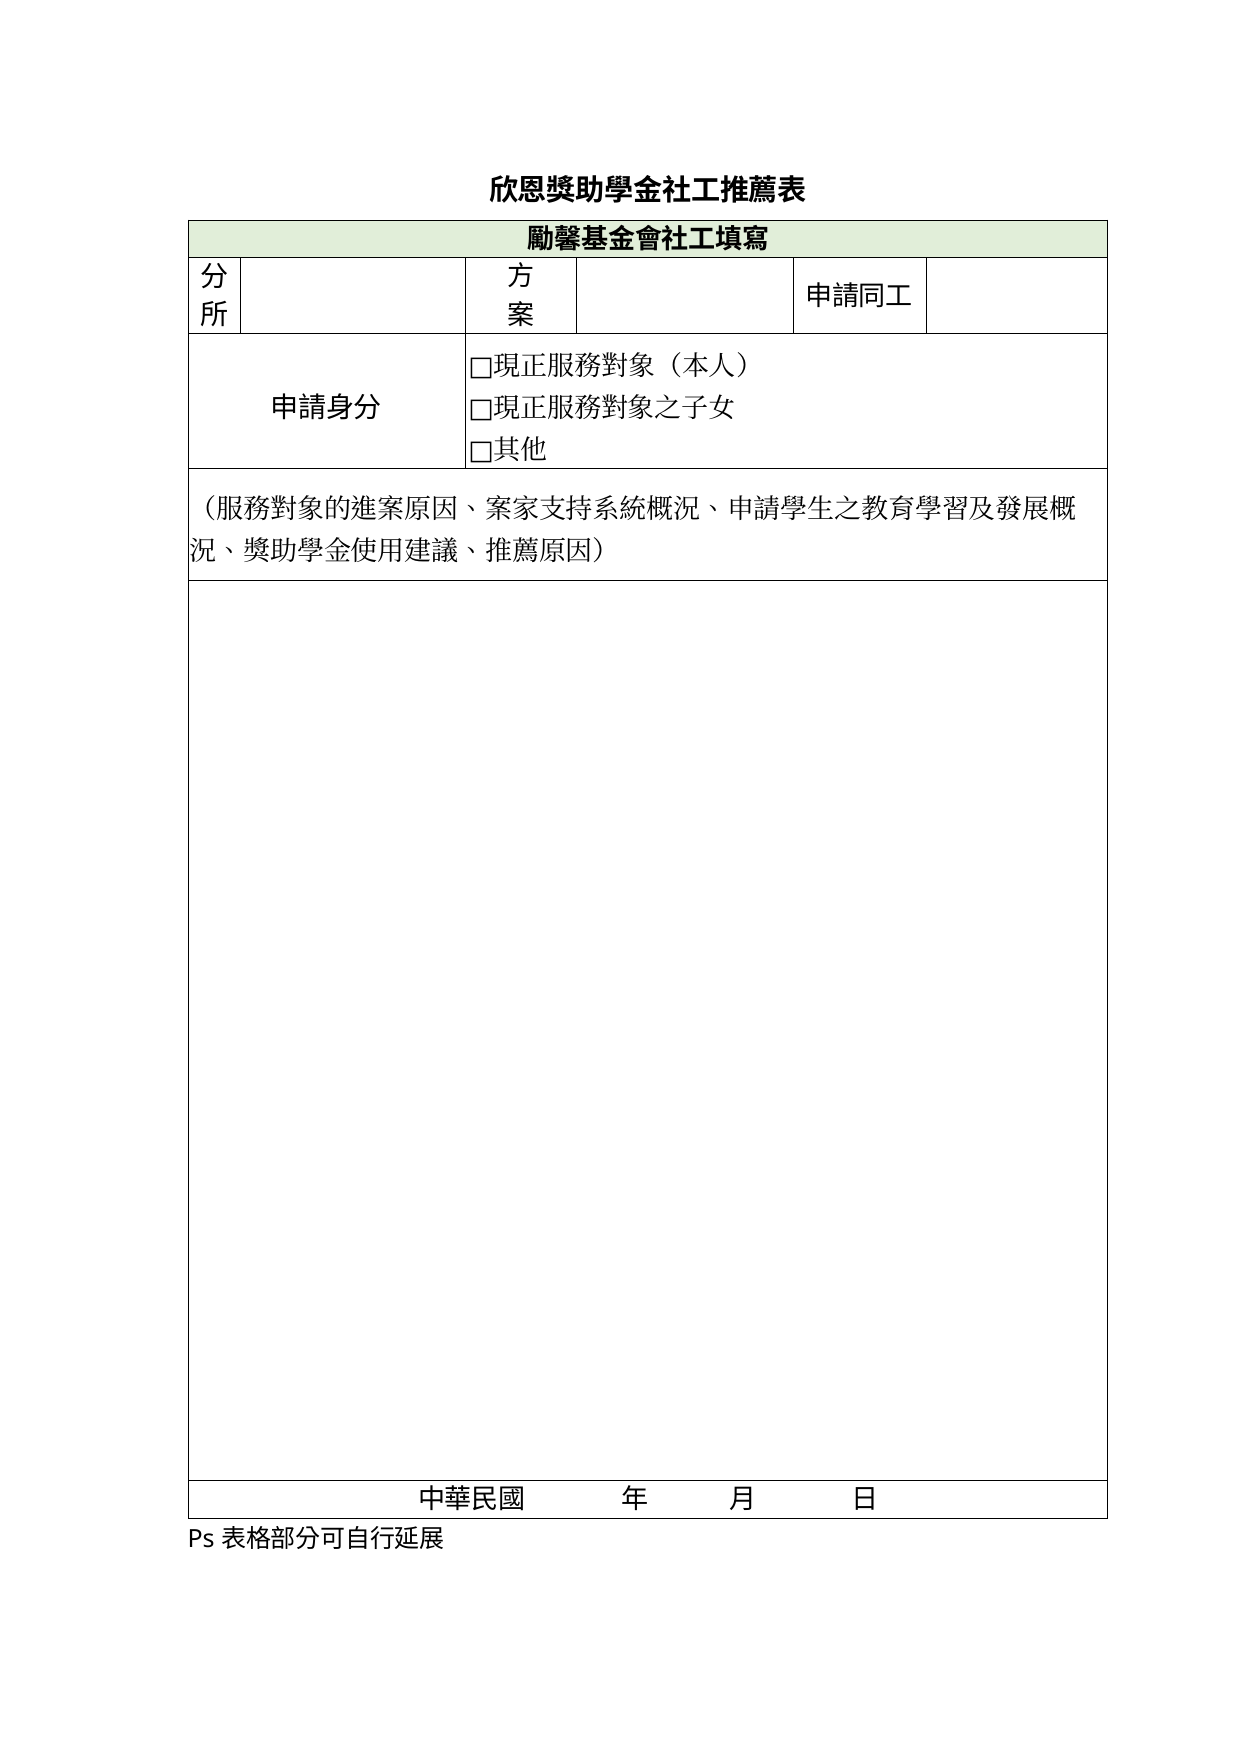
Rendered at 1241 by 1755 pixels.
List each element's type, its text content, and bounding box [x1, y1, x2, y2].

table_cell □現正服務對象（本人） □現正服務對象之子女 □其他 [466, 334, 1107, 467]
table_cell [241, 258, 465, 333]
table_cell （服務對象的進案原因、案家支持系統概況、申請學生之教育學習及發展概況、獎助學金使用建議、推薦原因） [189, 469, 1107, 580]
text Ps 表格部分可自行延展 [187, 1519, 1120, 1555]
table_cell [927, 258, 1107, 333]
table_cell 方 案 [466, 258, 576, 333]
table_cell 分 所 [189, 258, 240, 333]
table_cell 申請身分 [189, 334, 465, 467]
table_header 勵馨基金會社工填寫 [189, 221, 1107, 257]
table_cell 申請同工 [794, 258, 926, 333]
table_cell 中華民國 年 月 日 [189, 1481, 1107, 1517]
table_cell [577, 258, 793, 333]
text 欣恩獎助學金社工推薦表 [180, 162, 1116, 209]
table_cell [189, 581, 1107, 1480]
